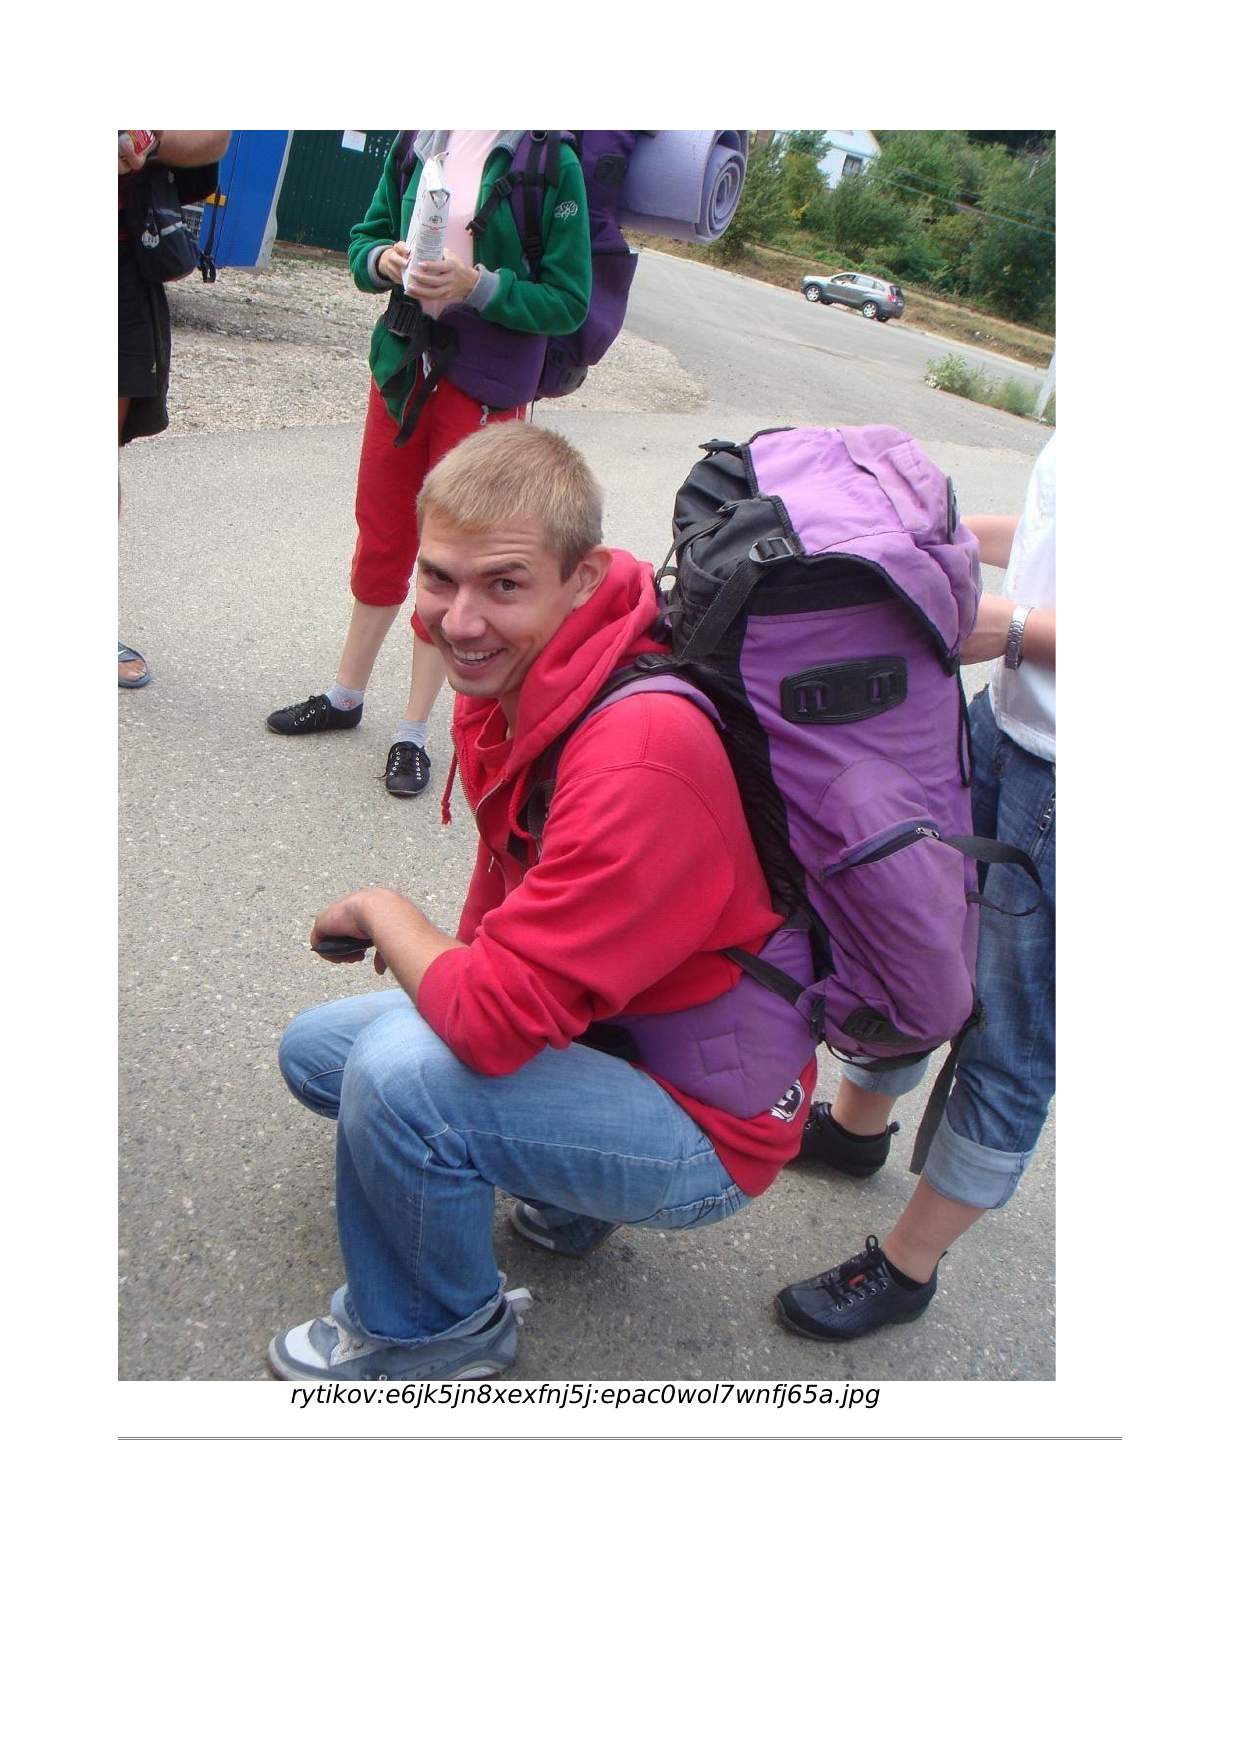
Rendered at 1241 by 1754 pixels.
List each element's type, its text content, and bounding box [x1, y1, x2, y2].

picture [118, 130, 1056, 1381]
text rytikov:e6jk5jn8xexfnj5j:epac0wol7wnfj65a.jpg [118, 1381, 1056, 1410]
